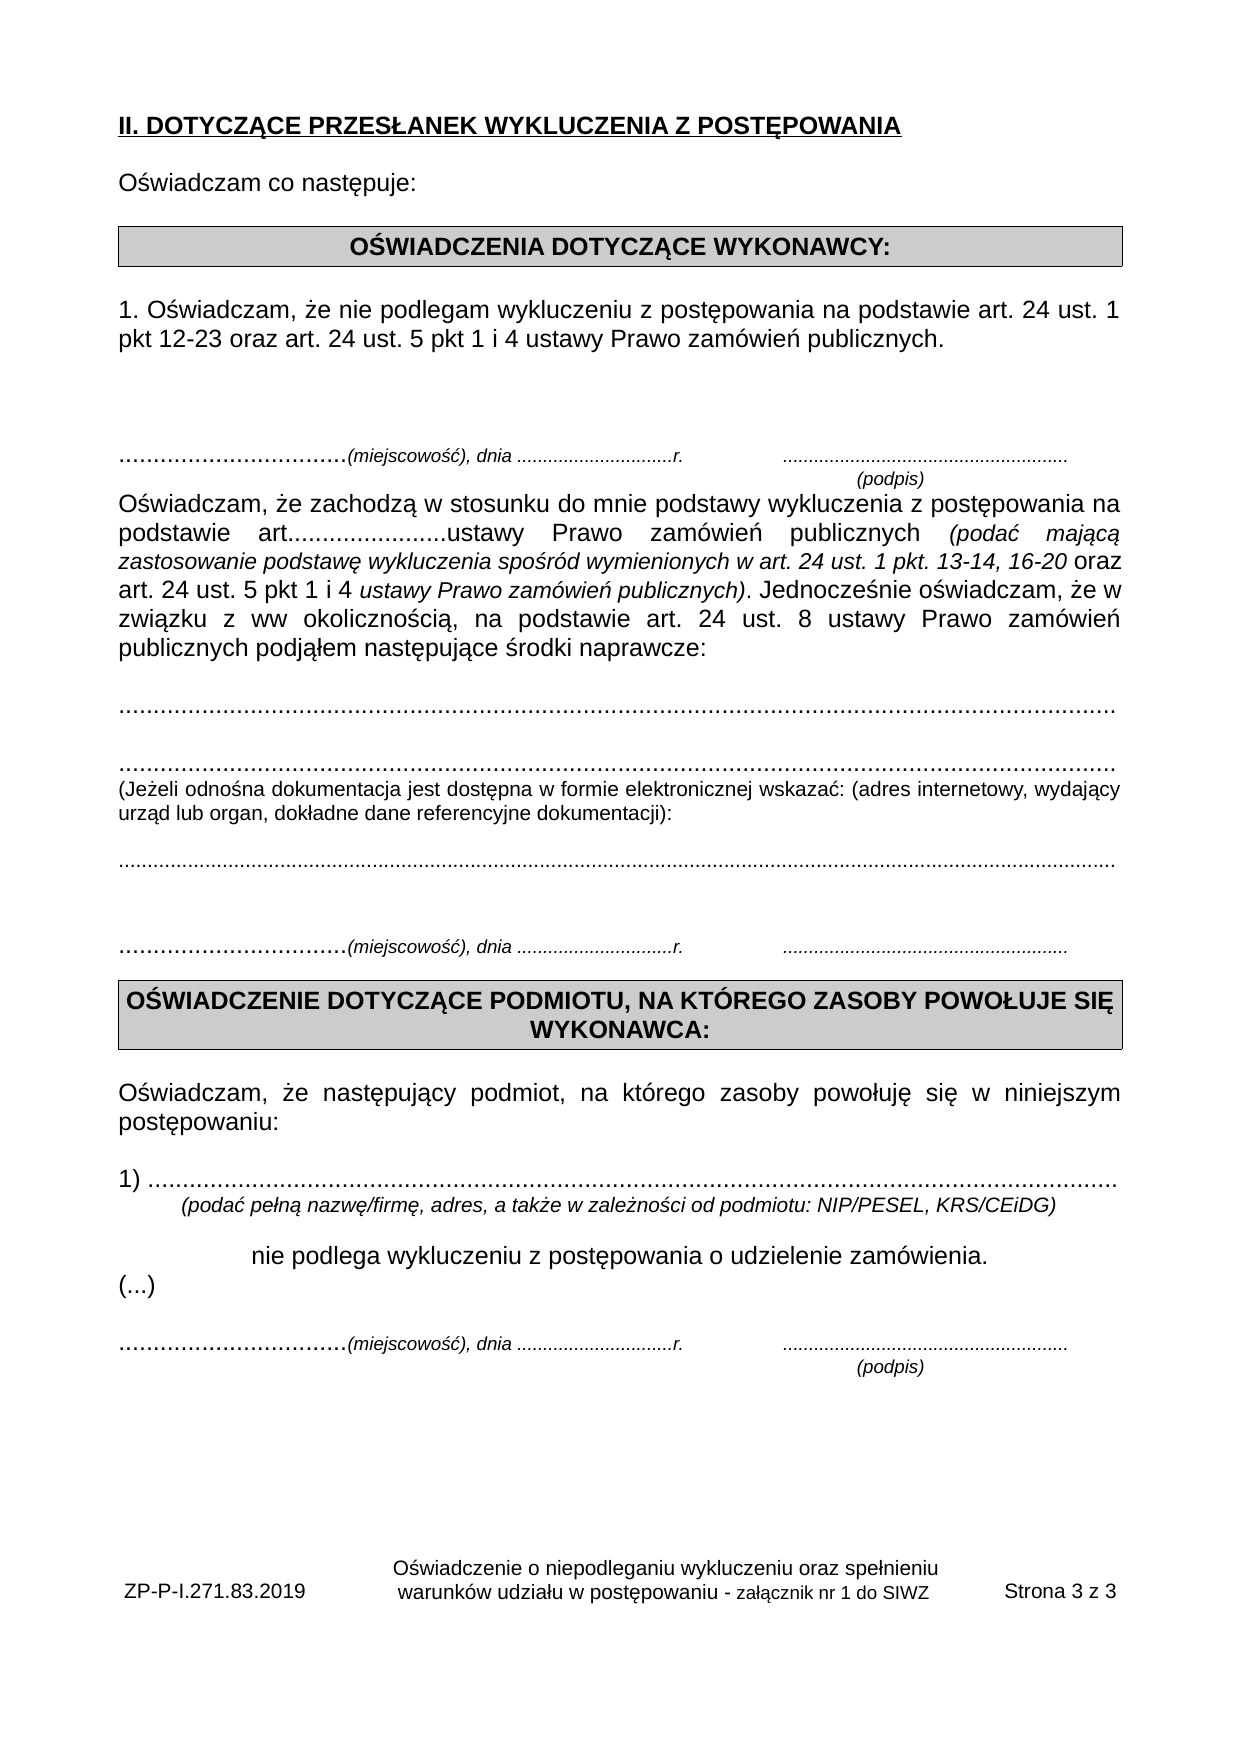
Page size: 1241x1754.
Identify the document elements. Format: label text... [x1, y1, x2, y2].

table_header OŚWIADCZENIE DOTYCZĄCE PODMIOTU, NA KTÓREGO ZASOBY POWOŁUJE SIĘ WYKONAWCA: [119, 981, 1122, 1049]
text (podpis) [118, 467, 1122, 489]
text 1. Oświadczam, że nie podlegam wykluczeniu z postępowania na podstawie art. 24 ust. 1 pkt 12-23 oraz art. 24 ust. 5 pkt 1 i 4 ustawy Prawo zamówień publicznych. [118, 295, 1122, 352]
text .................................(miejscowość), dnia ..............................r. ....................................................... [118, 930, 1122, 958]
text ................................................................................................................................................ [118, 748, 1122, 776]
text (Jeżeli odnośna dokumentacja jest dostępna w formie elektronicznej wskazać: (adres internetowy, wydający urząd lub organ, dokładne dane referencyjne dokumentacji): [118, 776, 1122, 824]
text .................................(miejscowość), dnia ..............................r. ....................................................... [118, 438, 1122, 467]
text (podać pełną nazwę/firmę, adres, a także w zależności od podmiotu: NIP/PESEL, KRS/CEiDG) [118, 1193, 1122, 1217]
text (...) [118, 1269, 1122, 1298]
text Oświadczam, że zachodzą w stosunku do mnie podstawy wykluczenia z postępowania na podstawie art.......................ustawy Prawo zamówień publicznych (podać mającą zastosowanie podstawę wykluczenia spośród wymienionych w art. 24 ust. 1 pkt. 13-14, 16-20 oraz art. 24 ust. 5 pkt 1 i 4 ustawy Prawo zamówień publicznych). Jednocześnie oświadczam, że w związku z ww okolicznością, na podstawie art. 24 ust. 8 ustawy Prawo zamówień publicznych podjąłem następujące środki naprawcze: [118, 489, 1122, 661]
text Oświadczam, że następujący podmiot, na którego zasoby powołuję się w niniejszym postępowaniu: [118, 1078, 1122, 1135]
text 1) ............................................................................................................................................ [118, 1164, 1122, 1193]
text nie podlega wykluczeniu z postępowania o udzielenie zamówienia. [118, 1241, 1122, 1269]
text (podpis) [118, 1356, 1122, 1377]
text ................................................................................................................................................ [118, 690, 1122, 719]
text II. DOTYCZĄCE PRZESŁANEK WYKLUCZENIA Z POSTĘPOWANIA [118, 111, 1122, 139]
text ............................................................................................................................................................................. [118, 848, 1122, 872]
text Oświadczam co następuje: [118, 168, 1122, 197]
table_header OŚWIADCZENIA DOTYCZĄCE WYKONAWCY: [119, 227, 1122, 266]
text .................................(miejscowość), dnia ..............................r. ....................................................... [118, 1327, 1122, 1356]
